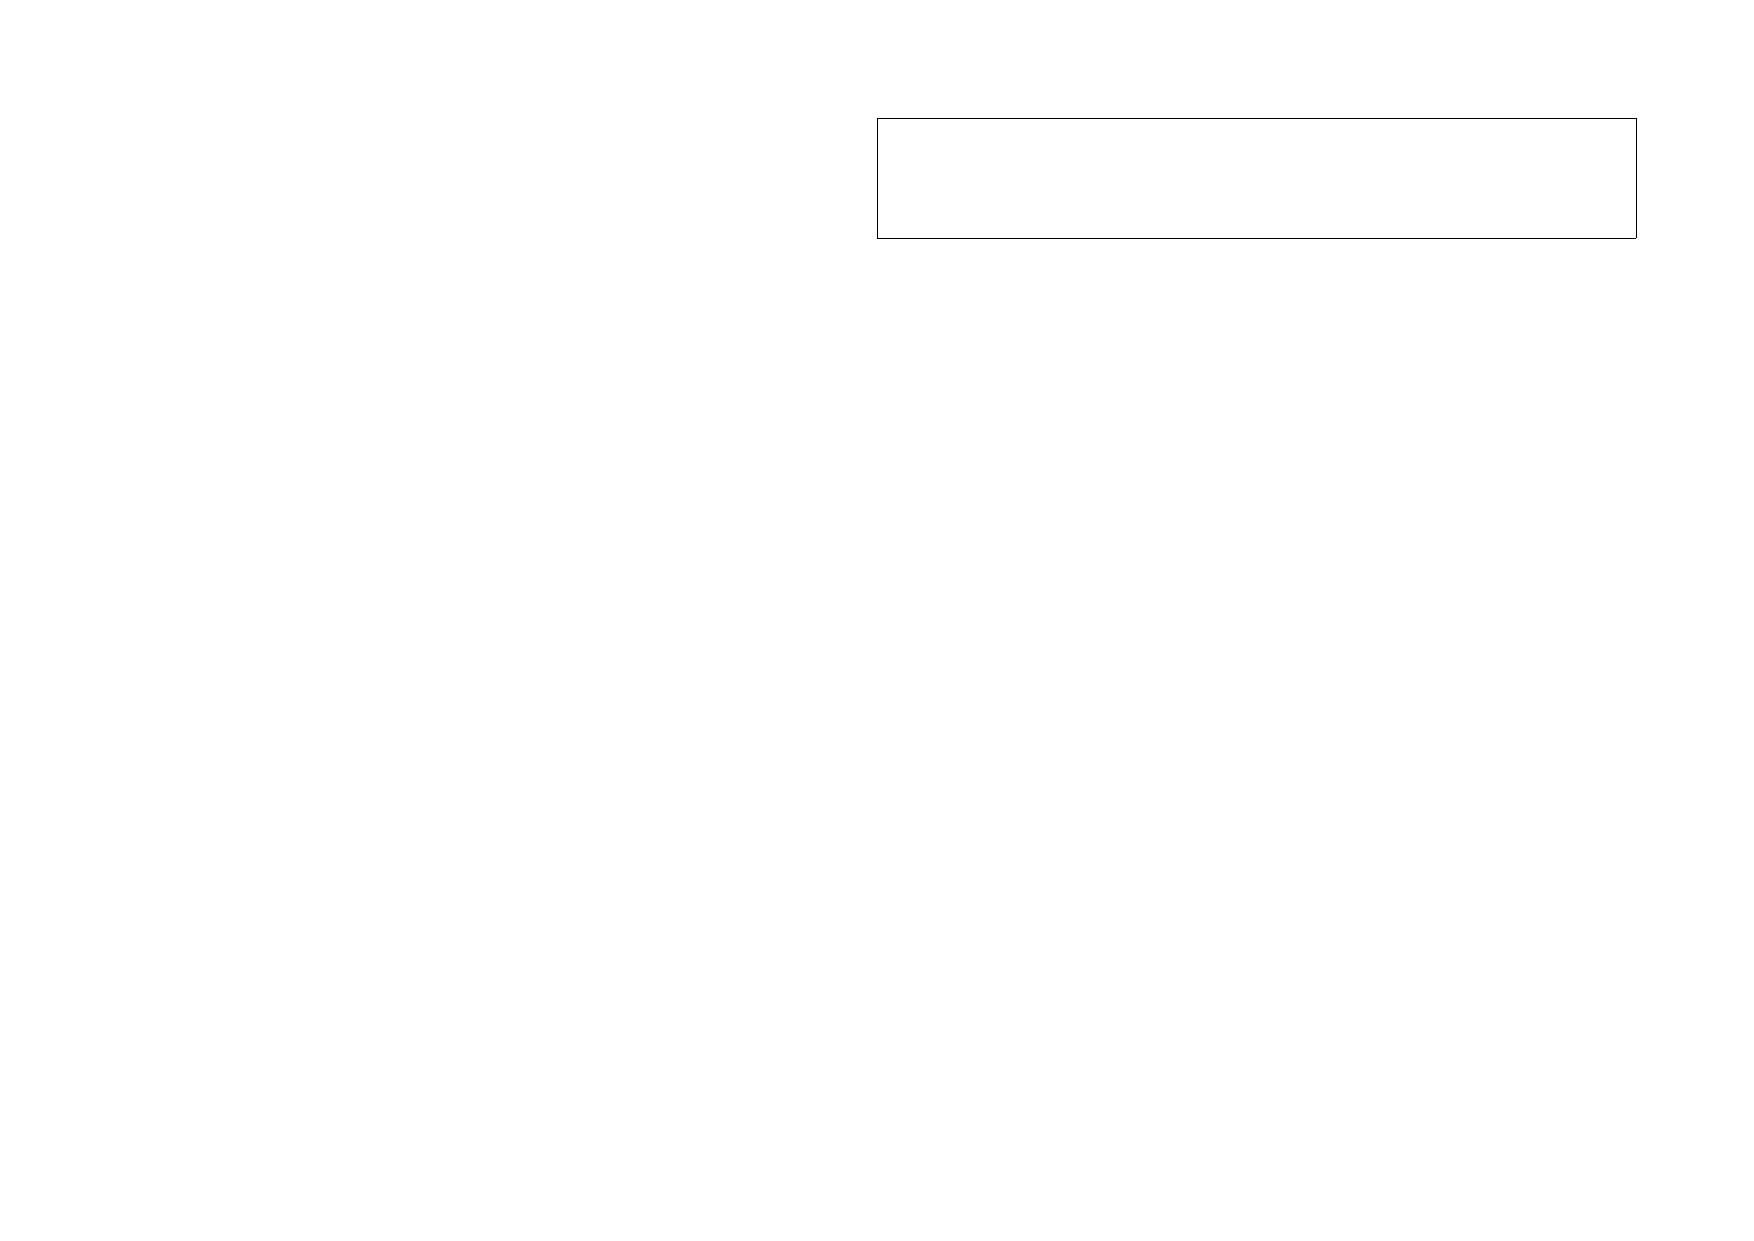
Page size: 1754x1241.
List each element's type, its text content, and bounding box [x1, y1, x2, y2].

table_header Prénom : …..................................................... Dictée muette : code /t/ [878, 119, 1636, 237]
table_header Prénom : …..................................................... Dictée muette : code /t/ [118, 118, 877, 237]
